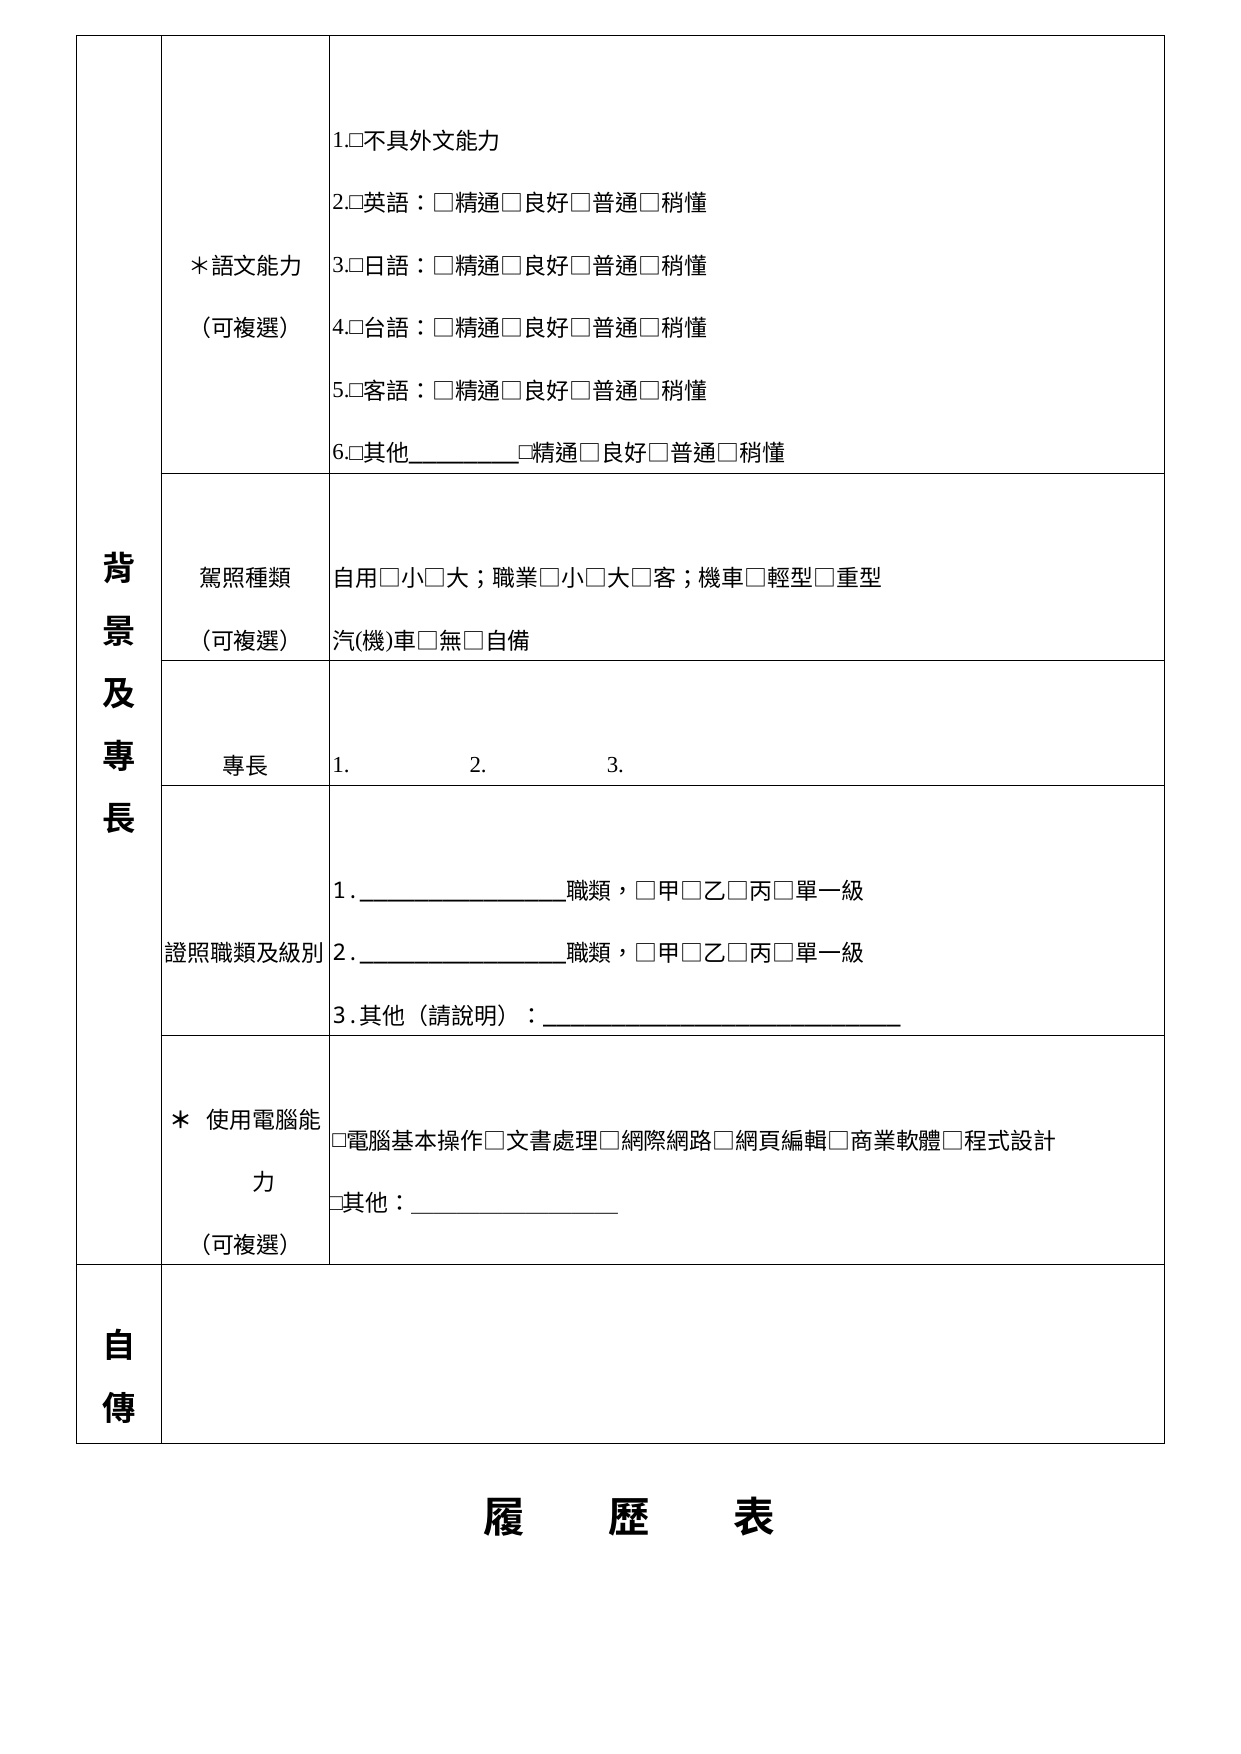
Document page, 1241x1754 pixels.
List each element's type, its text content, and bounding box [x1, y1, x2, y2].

table_cell 1.□不具外文能力 2.□英語：□精通□良好□普通□稍懂 3.□日語：□精通□良好□普通□稍懂 4.□台語：□精通□良好□普通□稍懂 5.□客語：□精通□良好□普通□稍懂 6.□其他________□精通□良好□普通□稍懂 [330, 36, 1164, 472]
table_cell ＊語文能力 （可複選） [162, 36, 329, 472]
table_cell □電腦基本操作□文書處理□網際網路□網頁編輯□商業軟體□程式設計 □其他：＿＿＿＿＿＿＿＿＿ [330, 1036, 1164, 1264]
table_cell 1. 2. 3. [330, 661, 1164, 785]
table_cell 自傳 [77, 1265, 161, 1443]
table_cell 1._______________職類，□甲□乙□丙□單一級 2._______________職類，□甲□乙□丙□單一級 3.其他（請說明）：__________________________ [330, 786, 1164, 1035]
table_cell 專長 [162, 661, 329, 785]
table_cell 自用□小□大；職業□小□大□客；機車□輕型□重型 汽(機)車□無□自備 [330, 474, 1164, 660]
table_cell [162, 1265, 1164, 1443]
table_cell 駕照種類 （可複選） [162, 474, 329, 660]
table_cell 使用電腦能力 （可複選） [162, 1036, 329, 1264]
text 履 歷 表 [77, 1472, 1181, 1535]
table_cell 背景及專長 [77, 36, 161, 1264]
table_cell 證照職類及級別 [162, 786, 329, 1035]
